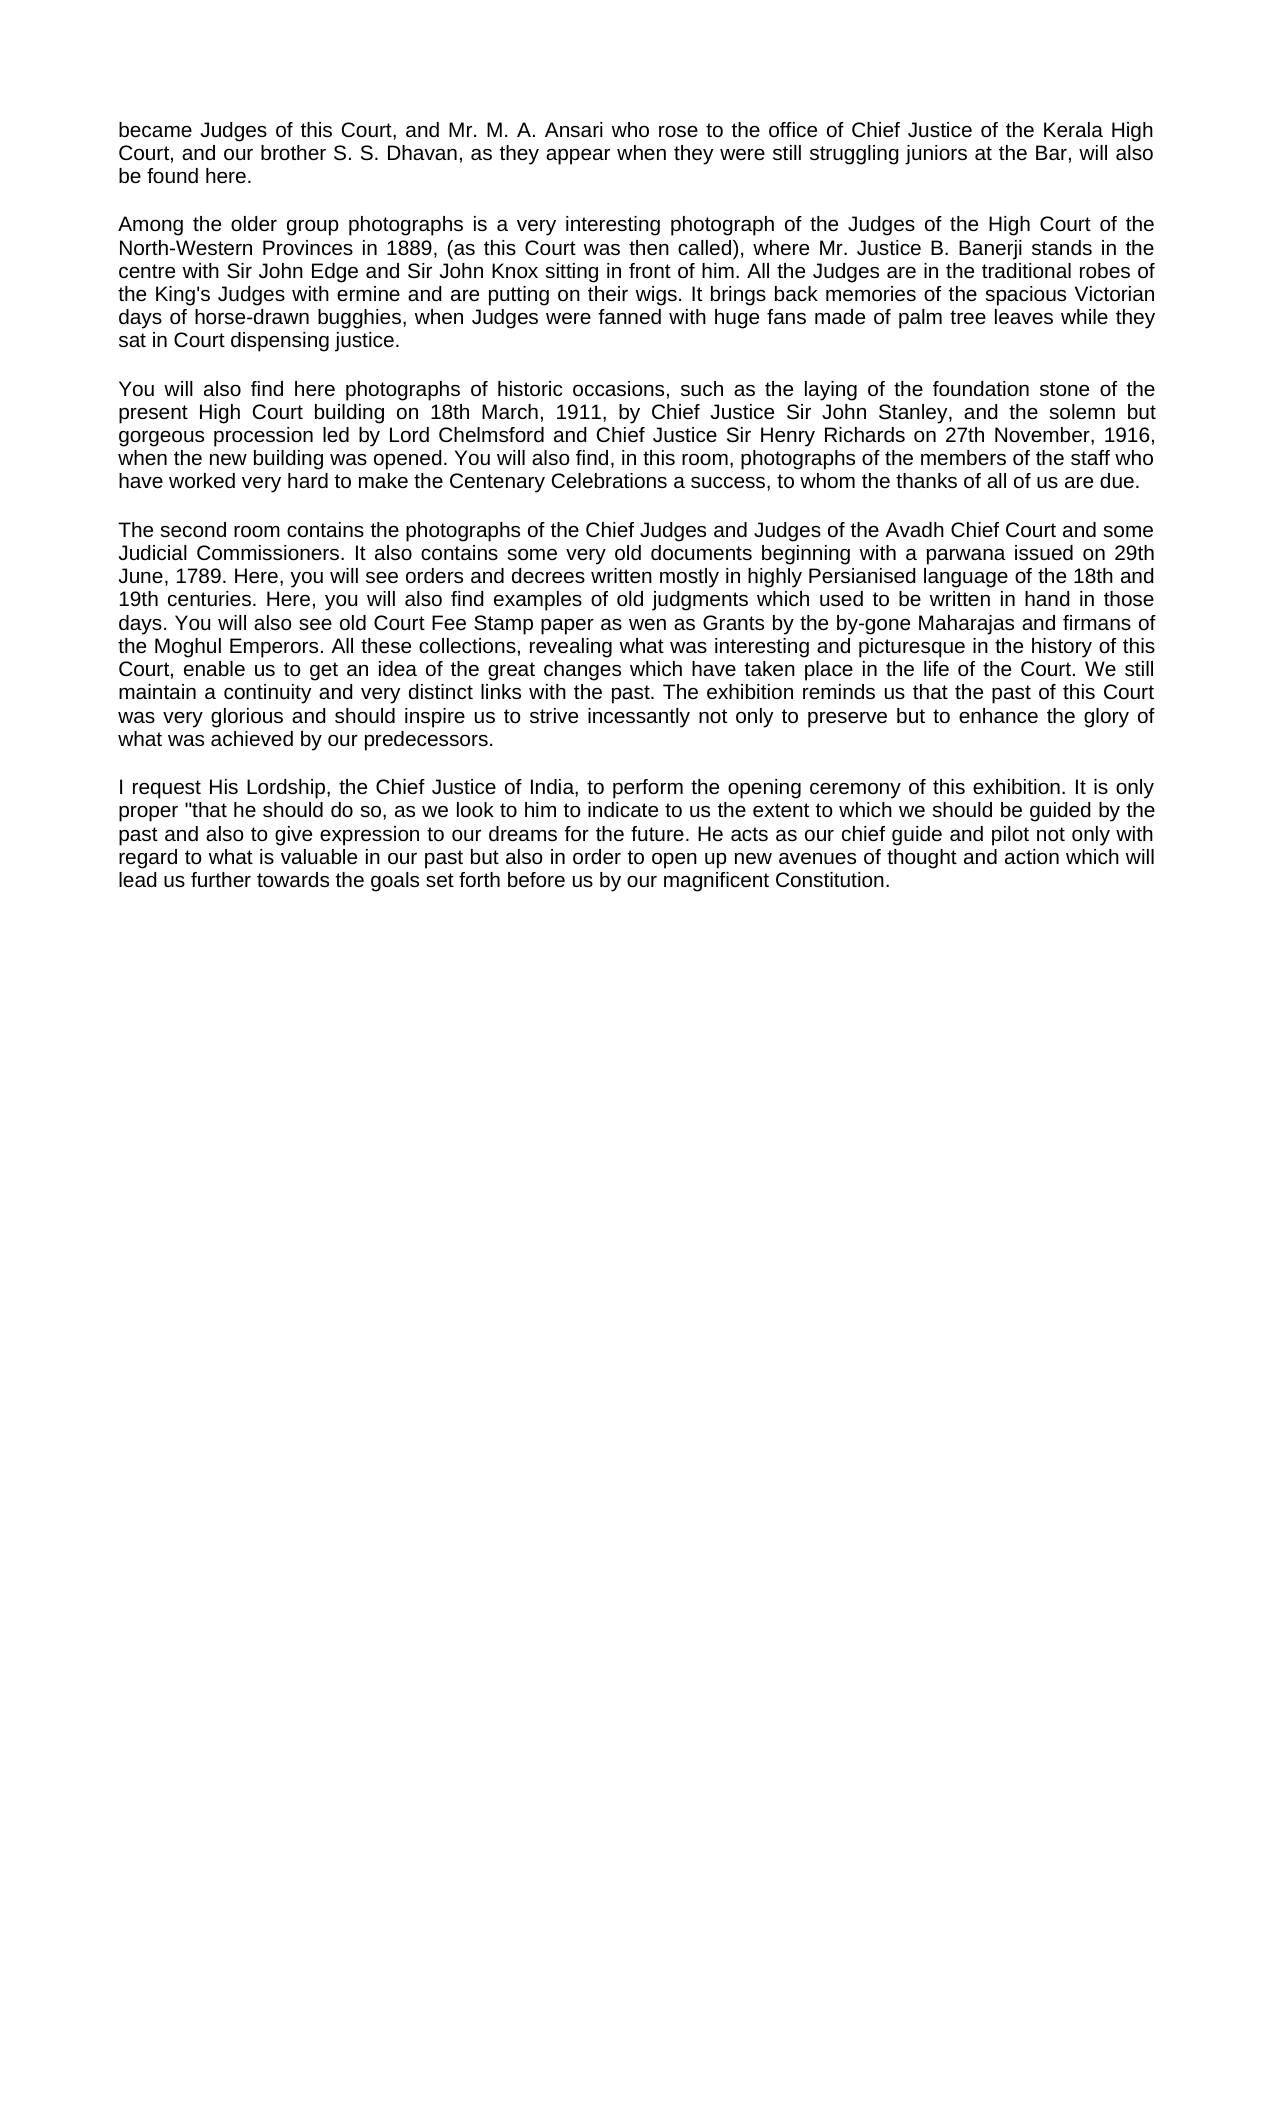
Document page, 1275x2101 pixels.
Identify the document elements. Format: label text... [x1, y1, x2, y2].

text Among the older group photographs is a very interesting photograph of the Judges of the High Court of the North-Western Provinces in 1889, (as this Court was then called), where Mr. Justice B. Banerji stands in the centre with Sir John Edge and Sir John Knox sitting in front of him. All the Judges are in the traditional robes of the King's Judges with ermine and are putting on their wigs. It brings back memories of the spacious Victorian days of horse-drawn bugghies, when Judges were fanned with huge fans made of palm tree leaves while they sat in Court dispensing justice. [118, 213, 1157, 352]
text I request His Lordship, the Chief Justice of India, to perform the opening ceremony of this exhibition. It is only proper "that he should do so, as we look to him to indicate to us the extent to which we should be guided by the past and also to give expression to our dreams for the future. He acts as our chief guide and pilot not only with regard to what is valuable in our past but also in order to open up new avenues of thought and action which will lead us further towards the goals set forth before us by our magnificent Constitution. [118, 776, 1157, 892]
text became Judges of this Court, and Mr. M. A. Ansari who rose to the office of Chief Justice of the Kerala High Court, and our brother S. S. Dhavan, as they appear when they were still struggling juniors at the Bar, will also be found here. [118, 118, 1157, 188]
text You will also find here photographs of historic occasions, such as the laying of the foundation stone of the present High Court building on 18th March, 1911, by Chief Justice Sir John Stanley, and the solemn but gorgeous procession led by Lord Chelmsford and Chief Justice Sir Henry Richards on 27th November, 1916, when the new building was opened. You will also find, in this room, photographs of the members of the staff who have worked very hard to make the Centenary Celebrations a success, to whom the thanks of all of us are due. [118, 377, 1157, 493]
text The second room contains the photographs of the Chief Judges and Judges of the Avadh Chief Court and some Judicial Commissioners. It also contains some very old documents beginning with a parwana issued on 29th June, 1789. Here, you will see orders and decrees written mostly in highly Persianised language of the 18th and 19th centuries. Here, you will also find examples of old judgments which used to be written in hand in those days. You will also see old Court Fee Stamp paper as wen as Grants by the by-gone Maharajas and firmans of the Moghul Emperors. All these collections, revealing what was interesting and picturesque in the history of this Court, enable us to get an idea of the great changes which have taken place in the life of the Court. We still maintain a continuity and very distinct links with the past. The exhibition reminds us that the past of this Court was very glorious and should inspire us to strive incessantly not only to preserve but to enhance the glory of what was achieved by our predecessors. [118, 518, 1157, 751]
